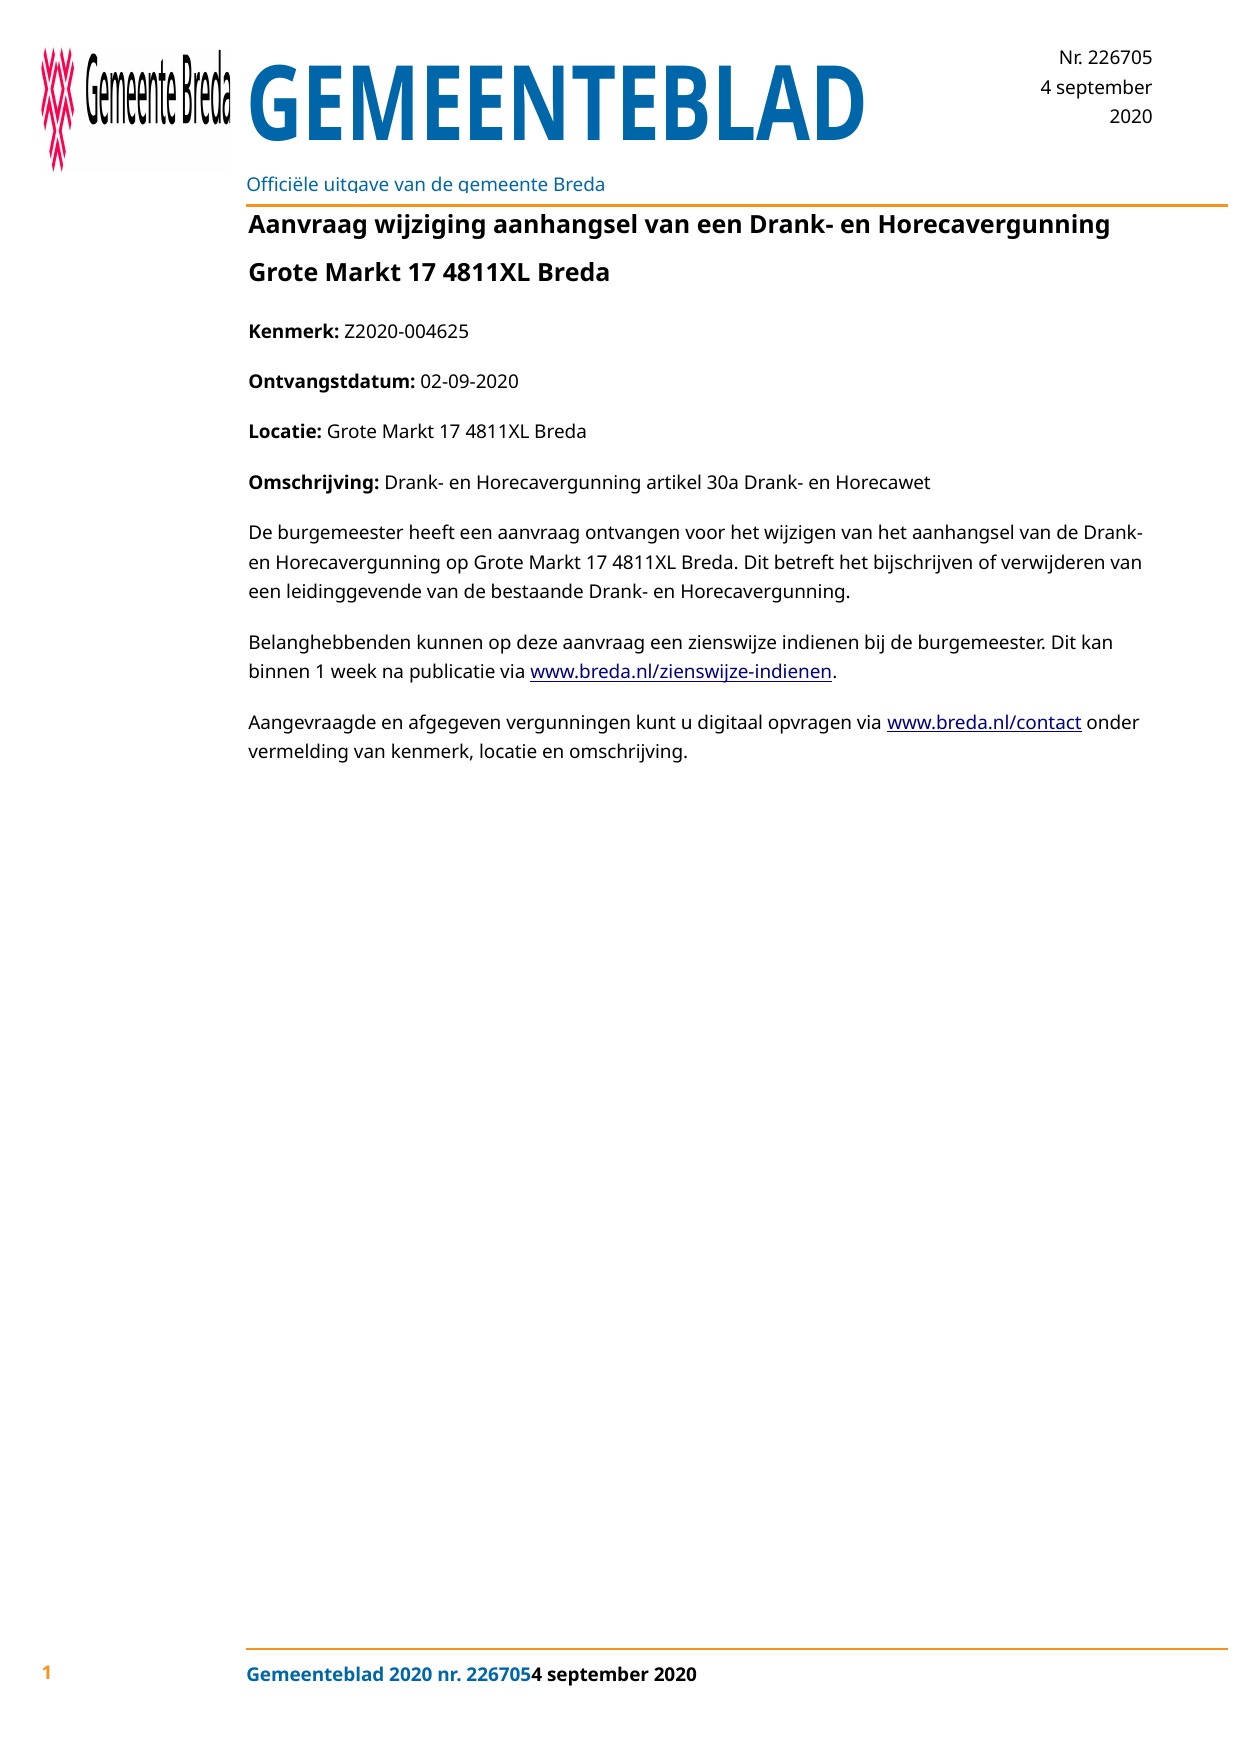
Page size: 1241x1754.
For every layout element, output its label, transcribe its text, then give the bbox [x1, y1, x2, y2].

text Omschrijving: Drank- en Horecavergunning artikel 30a Drank- en Horecawet [248, 469, 1152, 495]
text Aangevraagde en afgegeven vergunningen kunt u digitaal opvragen via www.breda.nl/contact onder vermelding van kenmerk, locatie en omschrijving. [248, 709, 1152, 764]
text De burgemeester heeft een aanvraag ontvangen voor het wijzigen van het aanhangsel van de Drank- en Horecavergunning op Grote Markt 17 4811XL Breda. Dit betreft het bijschrijven of verwijderen van een leidinggevende van de bestaande Drank- en Horecavergunning. [248, 519, 1152, 604]
text Belanghebbenden kunnen op deze aanvraag een zienswijze indienen bij de burgemeester. Dit kan binnen 1 week na publicatie via www.breda.nl/zienswijze-indienen. [248, 629, 1152, 684]
text Kenmerk: Z2020-004625 [248, 318, 1152, 344]
picture [41, 47, 231, 172]
text Locatie: Grote Markt 17 4811XL Breda [248, 419, 1152, 444]
text Ontvangstdatum: 02-09-2020 [248, 368, 1152, 394]
text Aanvraag wijziging aanhangsel van een Drank- en Horecavergunning Grote Markt 17 4811XL Breda [248, 207, 1152, 288]
